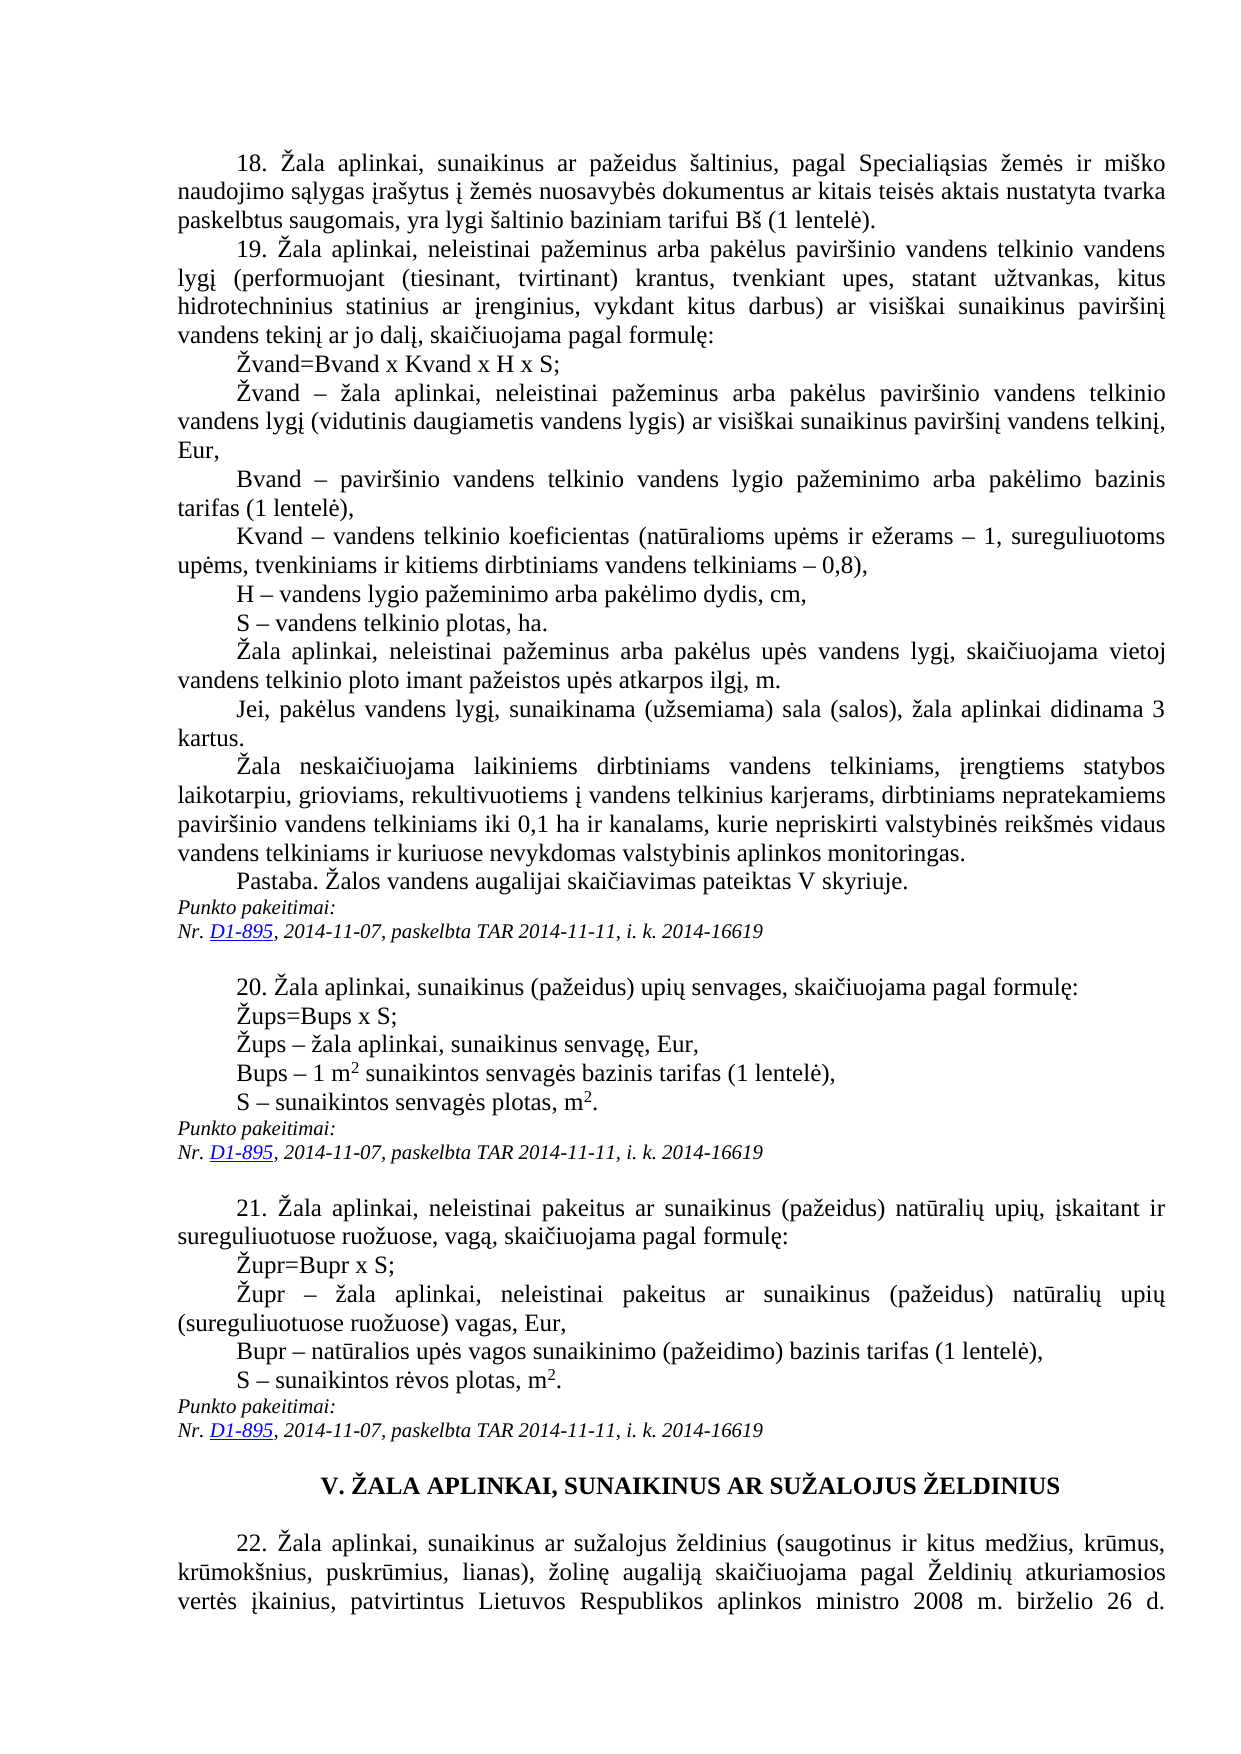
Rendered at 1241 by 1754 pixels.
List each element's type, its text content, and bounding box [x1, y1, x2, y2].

text 19. Žala aplinkai, neleistinai pažeminus arba pakėlus paviršinio vandens telkinio vandens lygį (performuojant (tiesinant, tvirtinant) krantus, tvenkiant upes, statant užtvankas, kitus hidrotechninius statinius ar įrenginius, vykdant kitus darbus) ar visiškai sunaikinus paviršinį vandens tekinį ar jo dalį, skaičiuojama pagal formulę: [177, 234, 1166, 349]
text S – sunaikintos senvagės plotas, m2. [177, 1087, 1166, 1116]
text Punkto pakeitimai: [177, 1116, 1166, 1140]
text Nr. D1-895, 2014-11-07, paskelbta TAR 2014-11-11, i. k. 2014-16619 [177, 919, 1166, 943]
text Bvand – paviršinio vandens telkinio vandens lygio pažeminimo arba pakėlimo bazinis tarifas (1 lentelė), [177, 464, 1166, 521]
text 21. Žala aplinkai, neleistinai pakeitus ar sunaikinus (pažeidus) natūralių upių, įskaitant ir sureguliuotuose ruožuose, vagą, skaičiuojama pagal formulę: [177, 1193, 1166, 1250]
text Pastaba. Žalos vandens augalijai skaičiavimas pateiktas V skyriuje. [177, 866, 1166, 895]
text S – vandens telkinio plotas, ha. [177, 608, 1166, 636]
text Punkto pakeitimai: [177, 895, 1166, 919]
text Nr. D1-895, 2014-11-07, paskelbta TAR 2014-11-11, i. k. 2014-16619 [177, 1418, 1166, 1442]
text Punkto pakeitimai: [177, 1394, 1166, 1418]
text H – vandens lygio pažeminimo arba pakėlimo dydis, cm, [177, 579, 1166, 608]
text Žala aplinkai, neleistinai pažeminus arba pakėlus upės vandens lygį, skaičiuojama vietoj vandens telkinio ploto imant pažeistos upės atkarpos ilgį, m. [177, 636, 1166, 694]
text Žala neskaičiuojama laikiniems dirbtiniams vandens telkiniams, įrengtiems statybos laikotarpiu, grioviams, rekultivuotiems į vandens telkinius karjerams, dirbtiniams nepratekamiems paviršinio vandens telkiniams iki 0,1 ha ir kanalams, kurie nepriskirti valstybinės reikšmės vidaus vandens telkiniams ir kuriuose nevykdomas valstybinis aplinkos monitoringas. [177, 751, 1166, 866]
text Bupr – natūralios upės vagos sunaikinimo (pažeidimo) bazinis tarifas (1 lentelė), [177, 1336, 1166, 1365]
text Bups – 1 m2 sunaikintos senvagės bazinis tarifas (1 lentelė), [177, 1058, 1166, 1087]
text Žvand=Bvand x Kvand x H x S; [177, 349, 1166, 378]
text Kvand – vandens telkinio koeficientas (natūralioms upėms ir ežerams – 1, sureguliuotoms upėms, tvenkiniams ir kitiems dirbtiniams vandens telkiniams – 0,8), [177, 521, 1166, 579]
text V. ŽALA APLINKAI, SUNAIKINUS AR SUŽALOJUS ŽELDINIUS [215, 1471, 1166, 1499]
text Žvand – žala aplinkai, neleistinai pažeminus arba pakėlus paviršinio vandens telkinio vandens lygį (vidutinis daugiametis vandens lygis) ar visiškai sunaikinus paviršinį vandens telkinį, Eur, [177, 378, 1166, 464]
text 20. Žala aplinkai, sunaikinus (pažeidus) upių senvages, skaičiuojama pagal formulę: [177, 972, 1166, 1001]
text Jei, pakėlus vandens lygį, sunaikinama (užsemiama) sala (salos), žala aplinkai didinama 3 kartus. [177, 694, 1166, 751]
text Žups – žala aplinkai, sunaikinus senvagę, Eur, [177, 1029, 1166, 1058]
text 18. Žala aplinkai, sunaikinus ar pažeidus šaltinius, pagal Specialiąsias žemės ir miško naudojimo sąlygas įrašytus į žemės nuosavybės dokumentus ar kitais teisės aktais nustatyta tvarka paskelbtus saugomais, yra lygi šaltinio baziniam tarifui Bš (1 lentelė). [177, 148, 1166, 234]
text 22. Žala aplinkai, sunaikinus ar sužalojus želdinius (saugotinus ir kitus medžius, krūmus, krūmokšnius, puskrūmius, lianas), žolinę augaliją skaičiuojama pagal Želdinių atkuriamosios vertės įkainius, patvirtintus Lietuvos Respublikos aplinkos ministro 2008 m. birželio 26 d. [177, 1528, 1166, 1614]
text Župr=Bupr x S; [177, 1250, 1166, 1279]
text Župr – žala aplinkai, neleistinai pakeitus ar sunaikinus (pažeidus) natūralių upių (sureguliuotuose ruožuose) vagas, Eur, [177, 1279, 1166, 1336]
text Nr. D1-895, 2014-11-07, paskelbta TAR 2014-11-11, i. k. 2014-16619 [177, 1140, 1166, 1164]
text Žups=Bups x S; [177, 1001, 1166, 1029]
text S – sunaikintos rėvos plotas, m2. [177, 1365, 1166, 1394]
